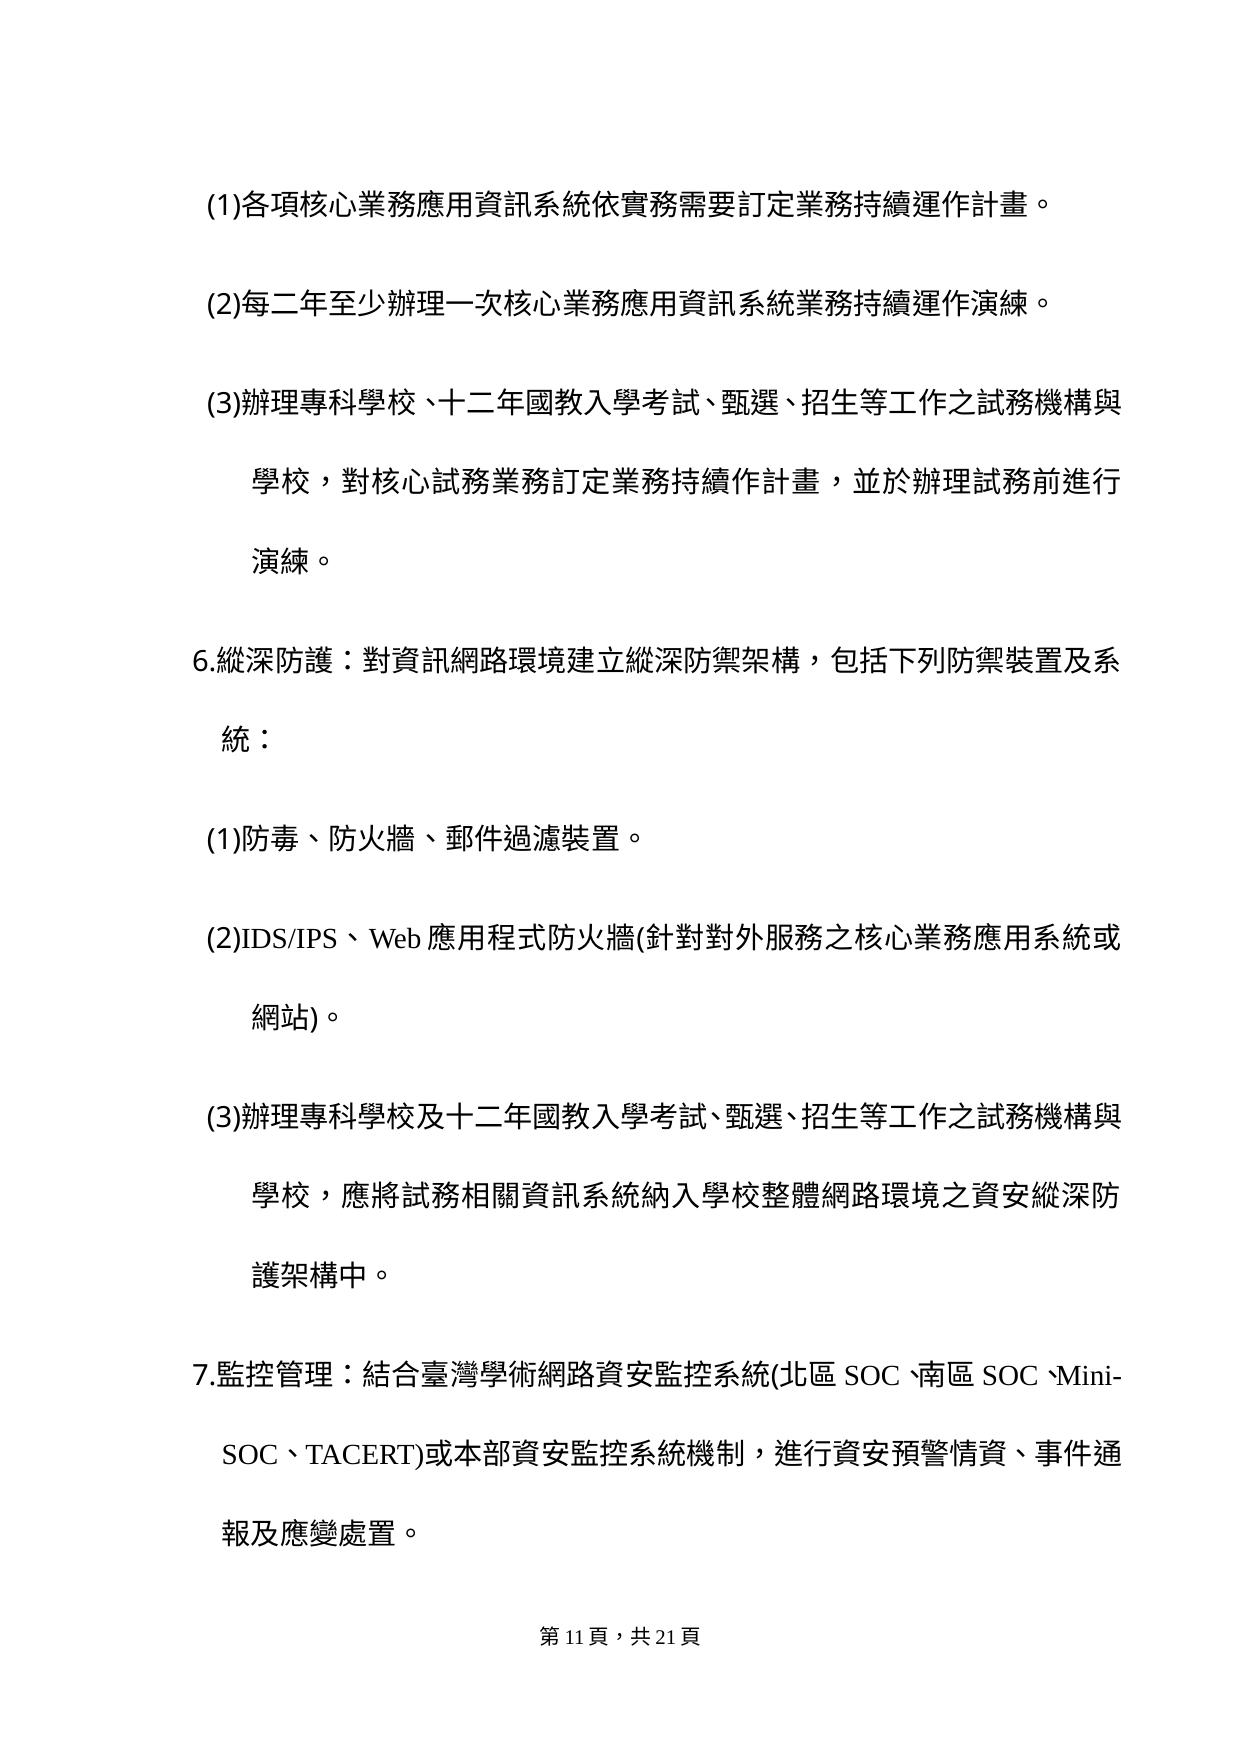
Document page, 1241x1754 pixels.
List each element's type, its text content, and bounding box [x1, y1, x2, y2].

text (3)辦理專科學校、十二年國教入學考試、甄選、招生等工作之試務機構與學校，對核心試務業務訂定業務持續作計畫，並於辦理試務前進行演練。 [207, 361, 1122, 599]
text 6.縱深防護：對資訊網路環境建立縱深防禦架構，包括下列防禦裝置及系統： [192, 619, 1122, 778]
text (3)辦理專科學校及十二年國教入學考試、甄選、招生等工作之試務機構與學校，應將試務相關資訊系統納入學校整體網路環境之資安縱深防護架構中。 [207, 1075, 1122, 1313]
text (1)各項核心業務應用資訊系統依實務需要訂定業務持續運作計畫。 [207, 163, 1122, 242]
text 7.監控管理：結合臺灣學術網路資安監控系統(北區SOC、南區SOC、Mini-SOC、TACERT)或本部資安監控系統機制，進行資安預警情資、事件通報及應變處置。 [192, 1333, 1122, 1571]
text (1)防毒、防火牆、郵件過濾裝置。 [207, 797, 1122, 877]
text (2)每二年至少辦理一次核心業務應用資訊系統業務持續運作演練。 [207, 262, 1122, 341]
text (2)IDS/IPS、Web應用程式防火牆(針對對外服務之核心業務應用系統或網站)。 [207, 897, 1122, 1055]
